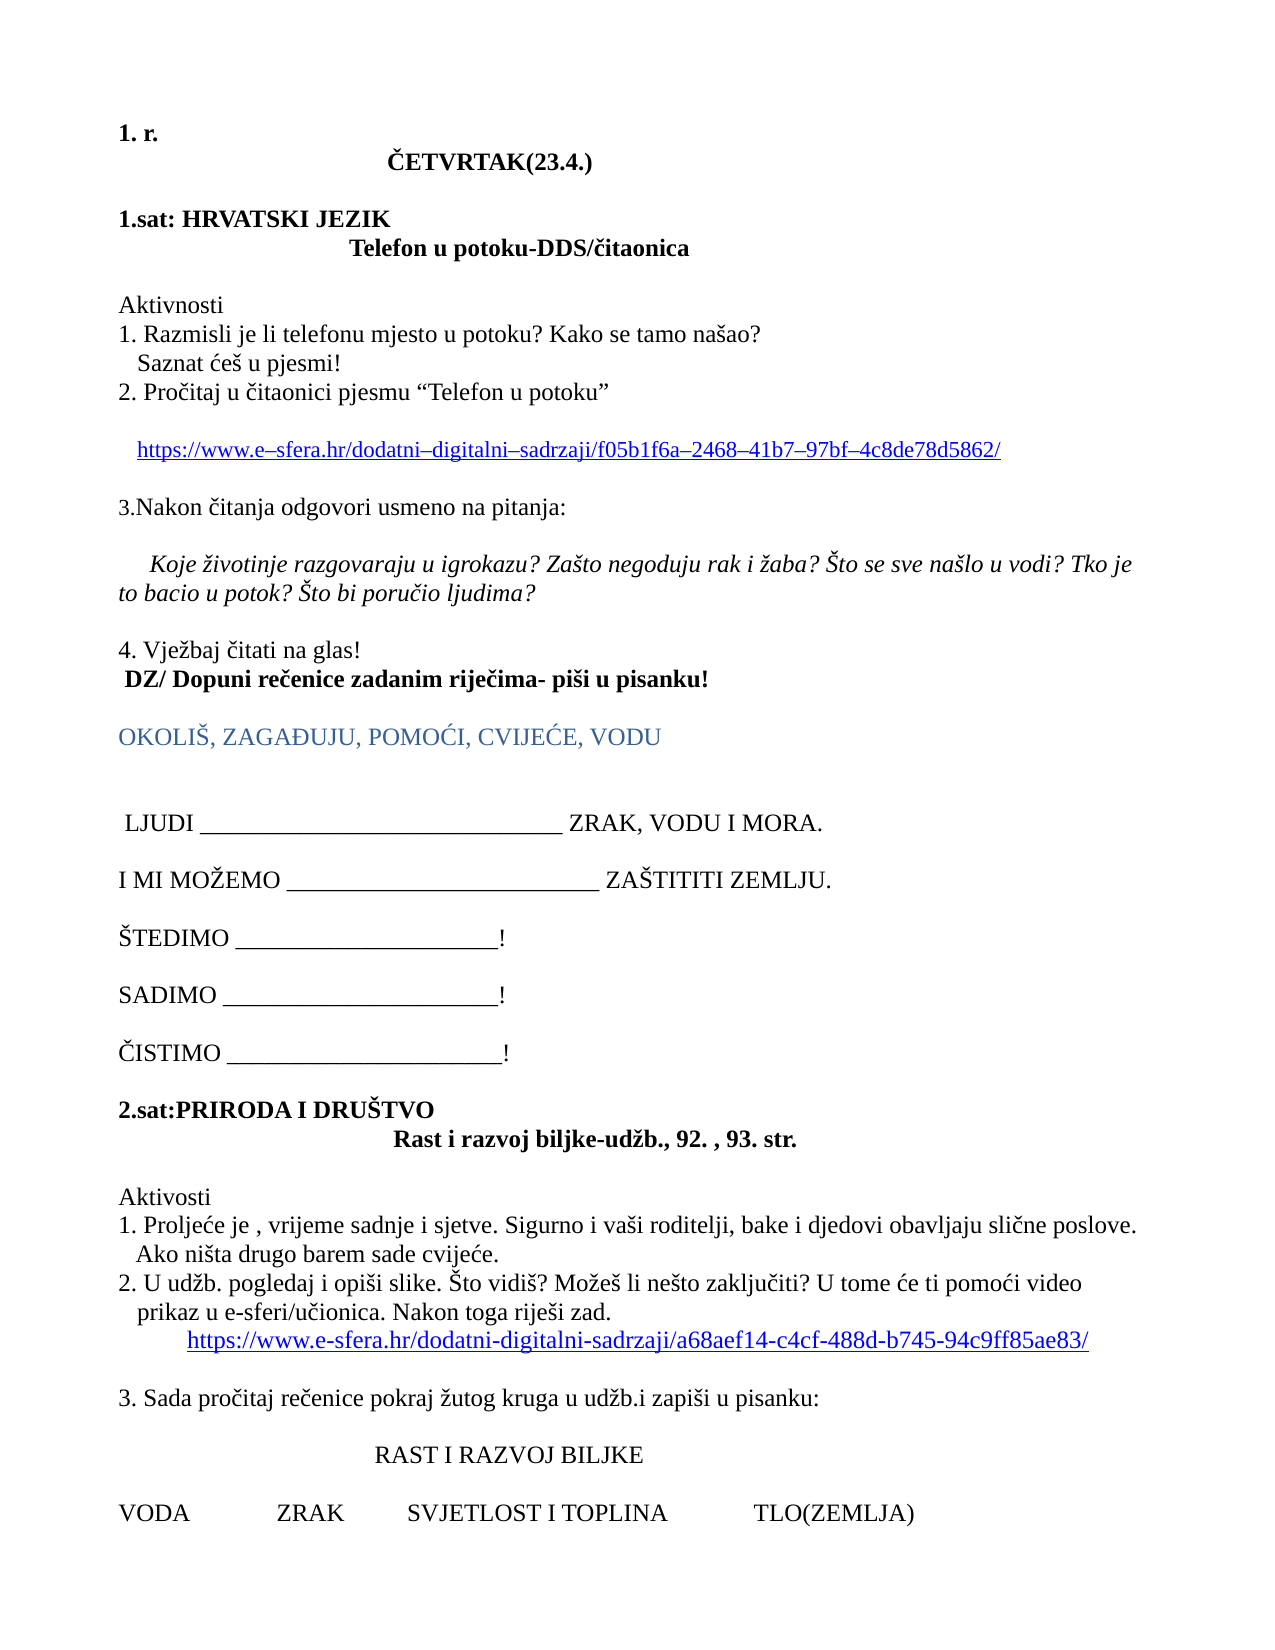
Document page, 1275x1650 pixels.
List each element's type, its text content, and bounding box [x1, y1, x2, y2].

text 4. Vježbaj čitati na glas! [118, 636, 1157, 664]
text ŠTEDIMO _____________________! [118, 923, 1157, 952]
text 2.sat:PRIRODA I DRUŠTVO [118, 1096, 1157, 1124]
text RAST I RAZVOJ BILJKE [118, 1441, 1157, 1469]
text Aktivnosti [118, 291, 1157, 319]
text Rast i razvoj biljke-udžb., 92. , 93. str. [118, 1124, 1157, 1153]
text I MI MOŽEMO _________________________ ZAŠTITITI ZEMLJU. [118, 866, 1157, 894]
text 1. Razmisli je li telefonu mjesto u potoku? Kako se tamo našao? [118, 319, 1157, 348]
text 2. Pročitaj u čitaonici pjesmu “Telefon u potoku” [118, 377, 1157, 406]
text Koje životinje razgovaraju u igrokazu? Zašto negoduju rak i žaba? Što se sve našlo u vodi? Tko je to bacio u potok? Što bi poručio ljudima? [118, 549, 1157, 607]
text Ako ništa drugo barem sade cvijeće. [118, 1239, 1157, 1268]
text ČETVRTAK(23.4.) [118, 147, 1157, 176]
text Aktivosti [118, 1182, 1157, 1211]
text Saznat ćeš u pjesmi! [118, 348, 1157, 377]
text VODA ZRAK SVJETLOST I TOPLINA TLO(ZEMLJA) [118, 1498, 1157, 1527]
text 3.Nakon čitanja odgovori usmeno na pitanja: [118, 492, 1157, 521]
text https://www.e–sfera.hr/dodatni–digitalni–sadrzaji/f05b1f6a–2468–41b7–97bf–4c8de78d5862/ [118, 434, 1157, 463]
text OKOLIŠ, ZAGAĐUJU, POMOĆI, CVIJEĆE, VODU [118, 722, 1157, 751]
text 3. Sada pročitaj rečenice pokraj žutog kruga u udžb.i zapiši u pisanku: [118, 1383, 1157, 1412]
text ČISTIMO ______________________! [118, 1038, 1157, 1067]
text 1.sat: HRVATSKI JEZIK [118, 204, 1157, 233]
text SADIMO ______________________! [118, 981, 1157, 1009]
text LJUDI _____________________________ ZRAK, VODU I MORA. [118, 808, 1157, 837]
text 1. r. [118, 118, 1157, 147]
text DZ/ Dopuni rečenice zadanim riječima- piši u pisanku! [118, 664, 1157, 693]
text 2. U udžb. pogledaj i opiši slike. Što vidiš? Možeš li nešto zaključiti? U tome će ti pomoći video [118, 1268, 1157, 1297]
text https://www.e-sfera.hr/dodatni-digitalni-sadrzaji/a68aef14-c4cf-488d-b745-94c9ff85ae83/ [118, 1326, 1157, 1354]
text prikaz u e-sferi/učionica. Nakon toga riješi zad. [118, 1297, 1157, 1326]
text 1. Proljeće je , vrijeme sadnje i sjetve. Sigurno i vaši roditelji, bake i djedovi obavljaju slične poslove. [118, 1211, 1157, 1239]
text Telefon u potoku-DDS/čitaonica [118, 233, 1157, 262]
